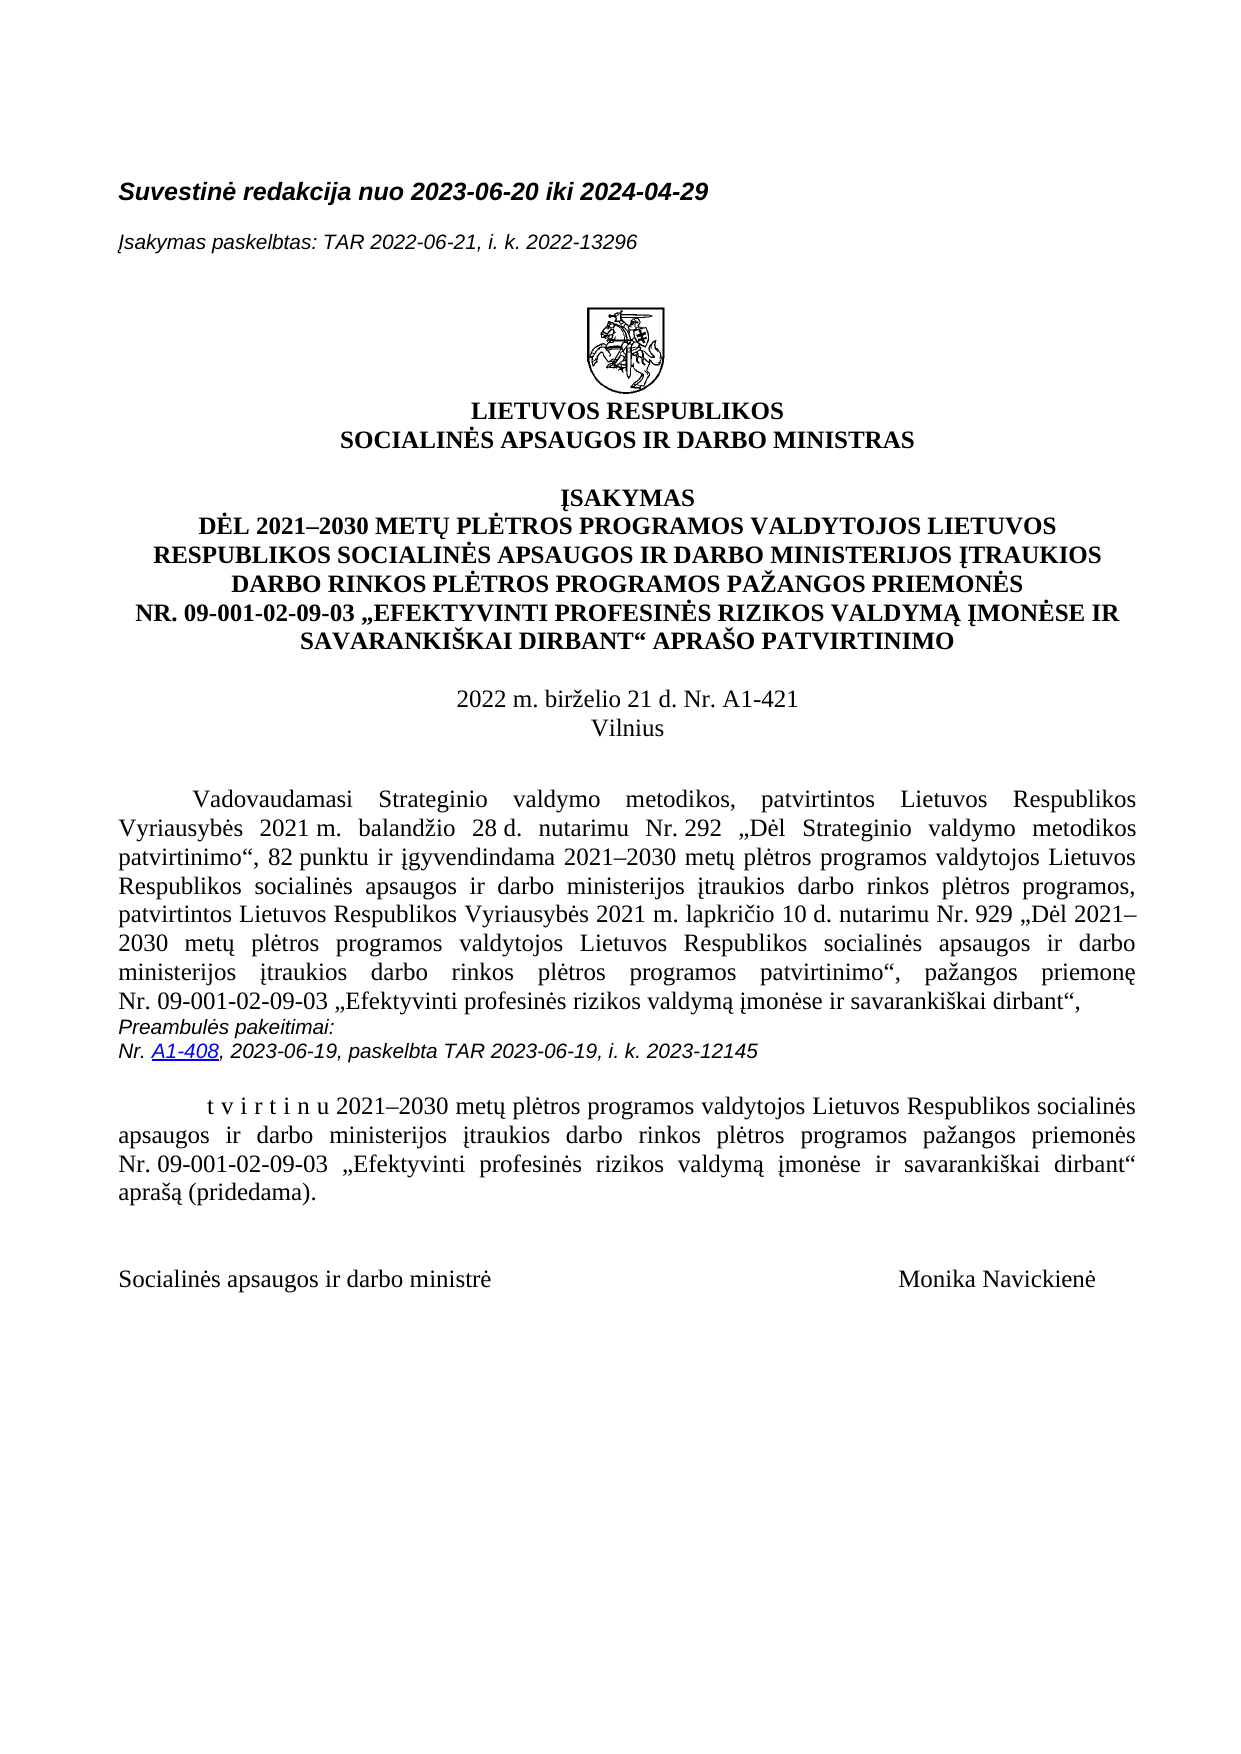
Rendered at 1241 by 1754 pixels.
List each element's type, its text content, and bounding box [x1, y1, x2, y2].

text 2022 m. birželio 21 d. Nr. A1-421 [118, 684, 1137, 713]
text t v i r t i n u 2021–2030 metų plėtros programos valdytojos Lietuvos Respublikos socialinės apsaugos ir darbo ministerijos įtraukios darbo rinkos plėtros programos pažangos priemonės Nr. 09‑001-02-09-03 „Efektyvinti profesinės rizikos valdymą įmonėse ir savarankiškai dirbant“ aprašą (pridedama). [118, 1091, 1137, 1206]
text Socialinės apsaugos ir darbo ministrė Monika Navickienė [118, 1264, 1137, 1292]
text Nr. A1-408, 2023-06-19, paskelbta TAR 2023-06-19, i. k. 2023-12145 [118, 1038, 1137, 1062]
text SOCIALINĖS APSAUGOS IR DARBO MINISTRAS [118, 425, 1137, 454]
text DĖL 2021–2030 METŲ PLĖTROS PROGRAMOS VALDYTOJOS LIETUVOS RESPUBLIKOS SOCIALINĖS APSAUGOS IR DARBO MINISTERIJOS ĮTRAUKIOS DARBO RINKOS PLĖTROS PROGRAMOS PAŽANGOS PRIEMONĖS NR. 09-001-02-09-03 „EFEKTYVINTI PROFESINĖS RIZIKOS VALDYMĄ ĮMONĖSE IR SAVARANKIŠKAI DIRBANT“ APRAŠO PATVIRTINIMO [118, 511, 1137, 655]
text Preambulės pakeitimai: [118, 1014, 1137, 1038]
text Suvestinė redakcija nuo 2023-06-20 iki 2024-04-29 [118, 177, 1137, 206]
text LIETUVOS RESPUBLIKOS [118, 396, 1137, 425]
text ĮSAKYMAS [118, 483, 1137, 511]
text Vilnius [118, 713, 1137, 741]
text Įsakymas paskelbtas: TAR 2022-06-21, i. k. 2022-13296 [118, 230, 1137, 254]
text Vadovaudamasi Strateginio valdymo metodikos, patvirtintos Lietuvos Respublikos Vyriausybės 2021 m. balandžio 28 d. nutarimu Nr. 292 „Dėl Strateginio valdymo metodikos patvirtinimo“, 82 punktu ir įgyvendindama 2021–2030 metų plėtros programos valdytojos Lietuvos Respublikos socialinės apsaugos ir darbo ministerijos įtraukios darbo rinkos plėtros programos, patvirtintos Lietuvos Respublikos Vyriausybės 2021 m. lapkričio 10 d. nutarimu Nr. 929 „Dėl 2021–2030 metų plėtros programos valdytojos Lietuvos Respublikos socialinės apsaugos ir darbo ministerijos įtraukios darbo rinkos plėtros programos patvirtinimo“, pažangos priemonę Nr. 09‑001‑02-09-03 „Efektyvinti profesinės rizikos valdymą įmonėse ir savarankiškai dirbant“, [118, 784, 1137, 1014]
